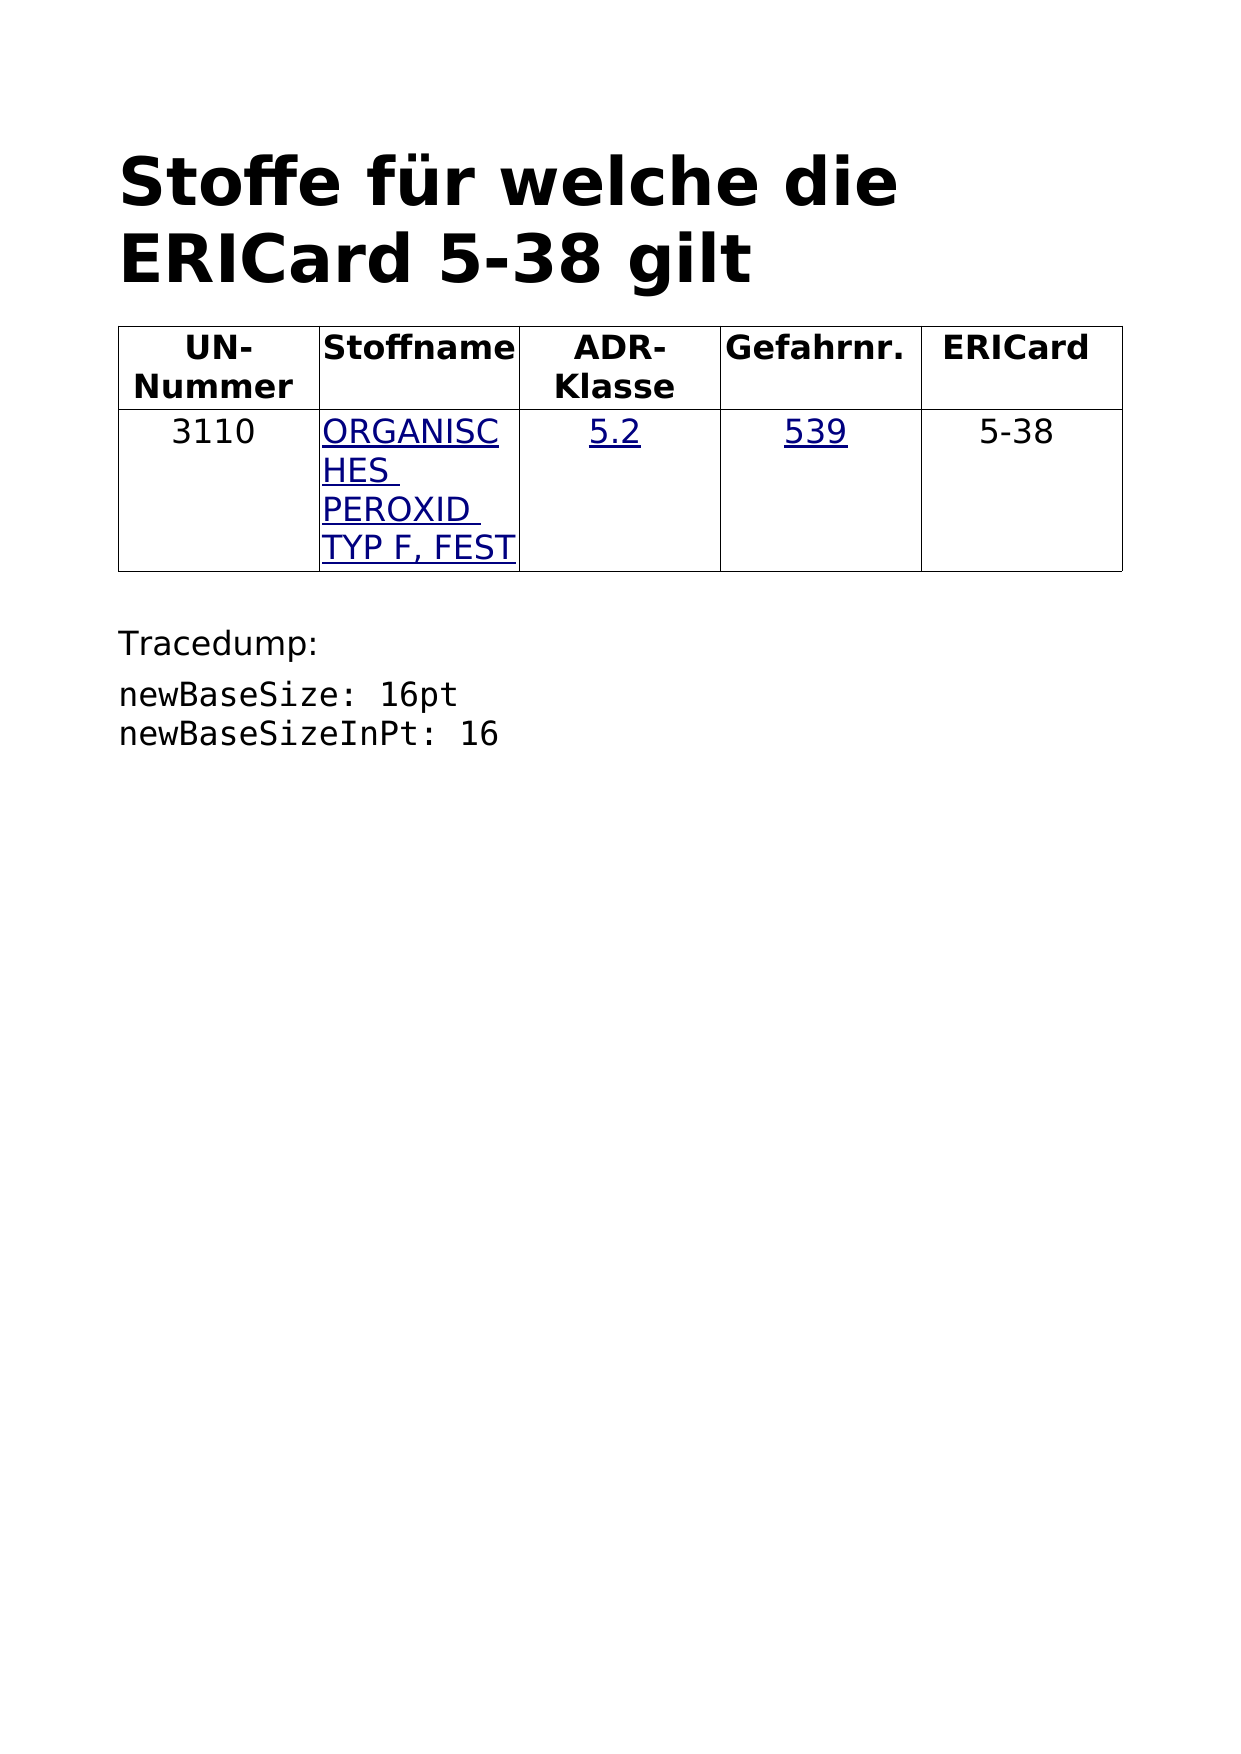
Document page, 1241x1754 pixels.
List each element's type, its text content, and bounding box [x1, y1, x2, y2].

table_cell 539 [721, 410, 921, 571]
table_cell 5.2 [520, 410, 720, 571]
table_header UN-Nummer [119, 327, 319, 409]
text Tracedump: [118, 586, 1122, 663]
subtitle Stoffe für welche die ERICard 5-38 gilt [118, 143, 1122, 298]
table_header Stoffname [320, 327, 519, 409]
table_cell 3110 [119, 410, 319, 571]
table_cell 5-38 [922, 410, 1122, 571]
table_cell ORGANISCHES PEROXID TYP F, FEST [320, 410, 519, 571]
table_header ERICard [922, 327, 1122, 409]
table_header ADR-Klasse [520, 327, 720, 409]
text newBaseSize: 16pt newBaseSizeInPt: 16 [118, 676, 1122, 753]
table_header Gefahrnr. [721, 327, 921, 409]
